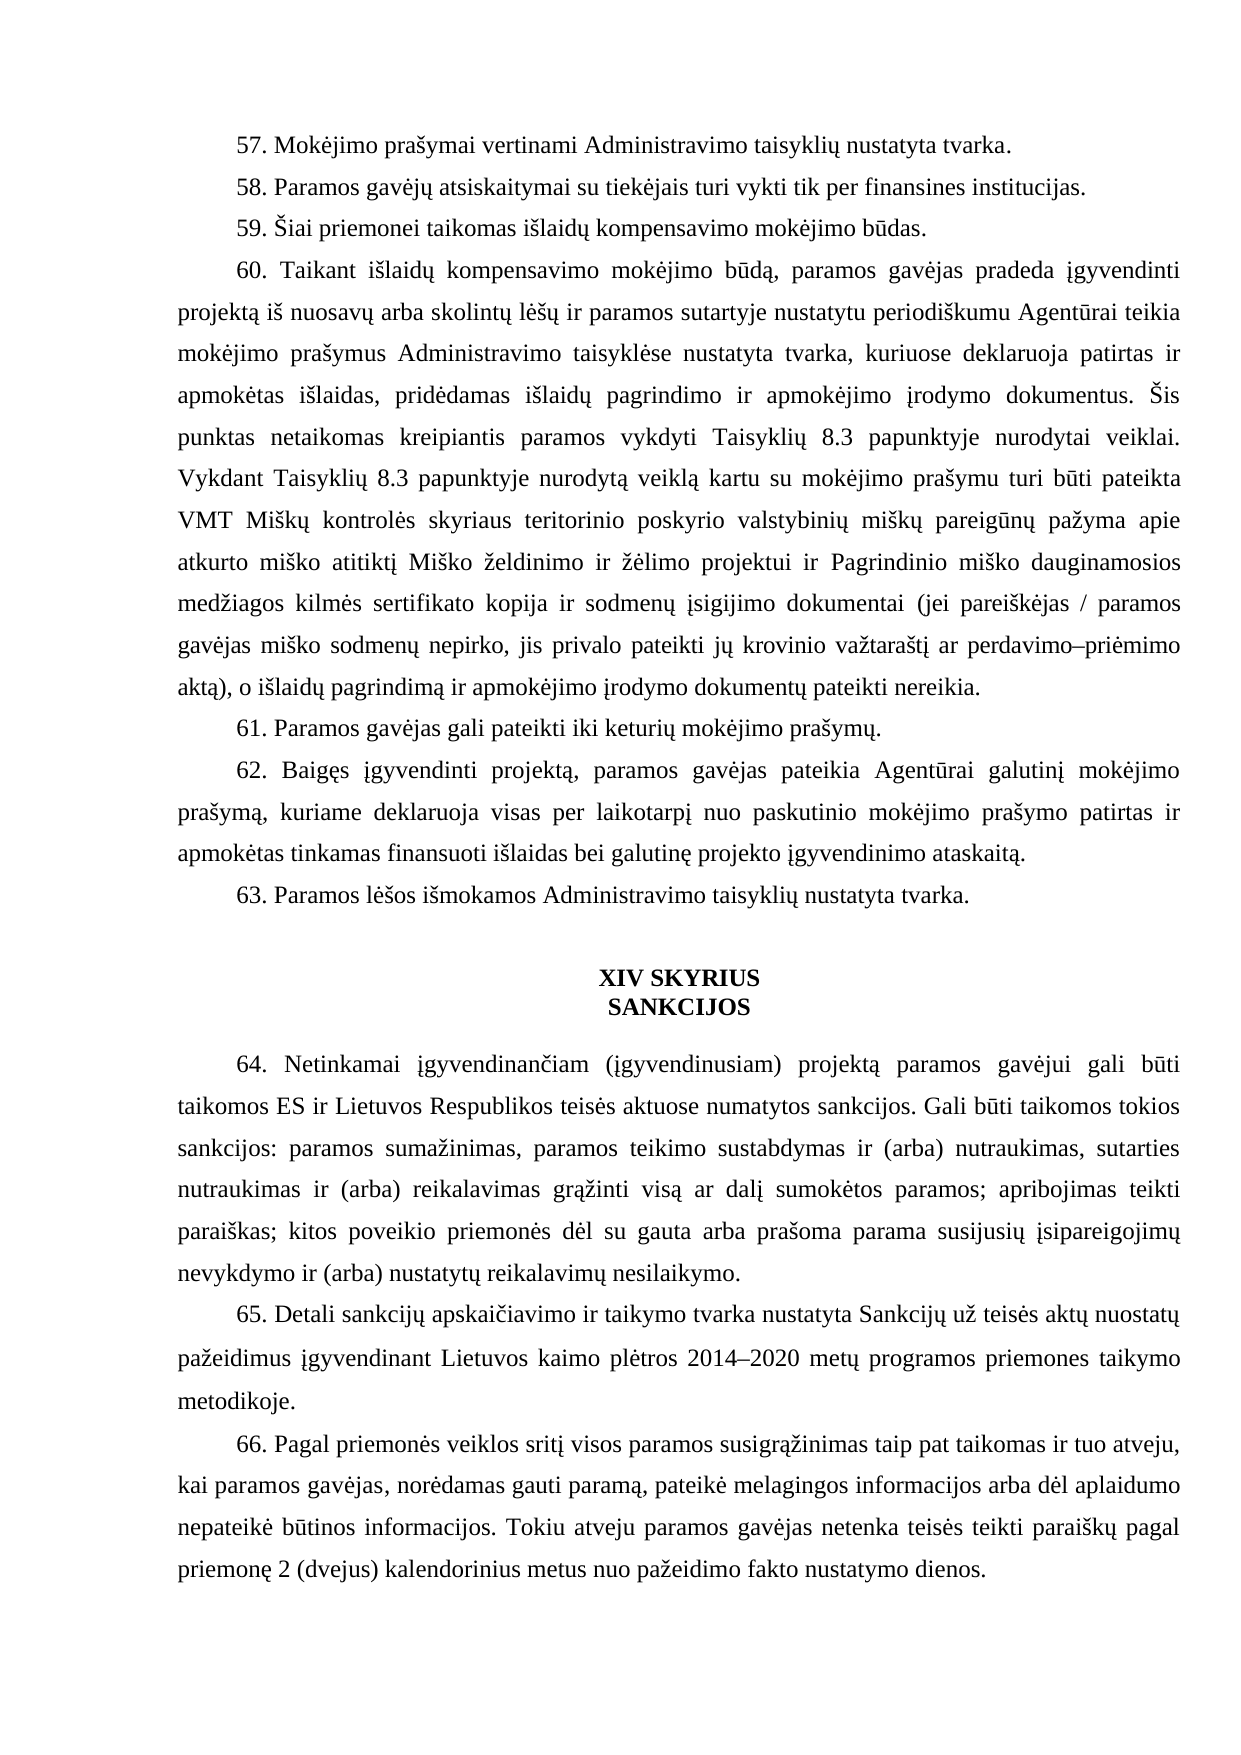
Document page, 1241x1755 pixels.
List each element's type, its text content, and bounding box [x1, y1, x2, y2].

text 65. Detali sankcijų apskaičiavimo ir taikymo tvarka nustatyta Sankcijų už teisės aktų nuostatų pažeidimus įgyvendinant Lietuvos kaimo plėtros 2014–2020 metų programos priemones taikymo metodikoje. [177, 1299, 1181, 1414]
text 60. Taikant išlaidų kompensavimo mokėjimo būdą, paramos gavėjas pradeda įgyvendinti projektą iš nuosavų arba skolintų lėšų ir paramos sutartyje nustatytu periodiškumu Agentūrai teikia mokėjimo prašymus Administravimo taisyklėse nustatyta tvarka, kuriuose deklaruoja patirtas ir apmokėtas išlaidas, pridėdamas išlaidų pagrindimo ir apmokėjimo įrodymo dokumentus. Šis punktas netaikomas kreipiantis paramos vykdyti Taisyklių 8.3 papunktyje nurodytai veiklai. Vykdant Taisyklių 8.3 papunktyje nurodytą veiklą kartu su mokėjimo prašymu turi būti pateikta VMT Miškų kontrolės skyriaus teritorinio poskyrio valstybinių miškų pareigūnų pažyma apie atkurto miško atitiktį Miško želdinimo ir žėlimo projektui ir Pagrindinio miško dauginamosios medžiagos kilmės sertifikato kopija ir sodmenų įsigijimo dokumentai (jei pareiškėjas / paramos gavėjas miško sodmenų nepirko, jis privalo pateikti jų krovinio važtaraštį ar perdavimo–priėmimo aktą), o išlaidų pagrindimą ir apmokėjimo įrodymo dokumentų pateikti nereikia. [177, 255, 1181, 700]
text 59. Šiai priemonei taikomas išlaidų kompensavimo mokėjimo būdas. [177, 213, 1181, 242]
text 61. Paramos gavėjas gali pateikti iki keturių mokėjimo prašymų. [177, 713, 1181, 742]
text XIV SKYRIUS [177, 963, 1181, 992]
text 57. Mokėjimo prašymai vertinami Administravimo taisyklių nustatyta tvarka. [177, 130, 1181, 159]
text 64. Netinkamai įgyvendinančiam (įgyvendinusiam) projektą paramos gavėjui gali būti taikomos ES ir Lietuvos Respublikos teisės aktuose numatytos sankcijos. Gali būti taikomos tokios sankcijos: paramos sumažinimas, paramos teikimo sustabdymas ir (arba) nutraukimas, sutarties nutraukimas ir (arba) reikalavimas grąžinti visą ar dalį sumokėtos paramos; apribojimas teikti paraiškas; kitos poveikio priemonės dėl su gauta arba prašoma parama susijusių įsipareigojimų nevykdymo ir (arba) nustatytų reikalavimų nesilaikymo. [177, 1049, 1181, 1287]
text 62. Baigęs įgyvendinti projektą, paramos gavėjas pateikia Agentūrai galutinį mokėjimo prašymą, kuriame deklaruoja visas per laikotarpį nuo paskutinio mokėjimo prašymo patirtas ir apmokėtas tinkamas finansuoti išlaidas bei galutinę projekto įgyvendinimo ataskaitą. [177, 755, 1181, 867]
text 58. Paramos gavėjų atsiskaitymai su tiekėjais turi vykti tik per finansines institucijas. [177, 172, 1181, 200]
text SANKCIJOS [177, 992, 1181, 1021]
text 63. Paramos lėšos išmokamos Administravimo taisyklių nustatyta tvarka. [177, 880, 1181, 909]
text 66. Pagal priemonės veiklos sritį visos paramos susigrąžinimas taip pat taikomas ir tuo atveju, kai paramos gavėjas, norėdamas gauti paramą, pateikė melagingos informacijos arba dėl aplaidumo nepateikė būtinos informacijos. Tokiu atveju paramos gavėjas netenka teisės teikti paraiškų pagal priemonę 2 (dvejus) kalendorinius metus nuo pažeidimo fakto nustatymo dienos. [177, 1429, 1181, 1583]
